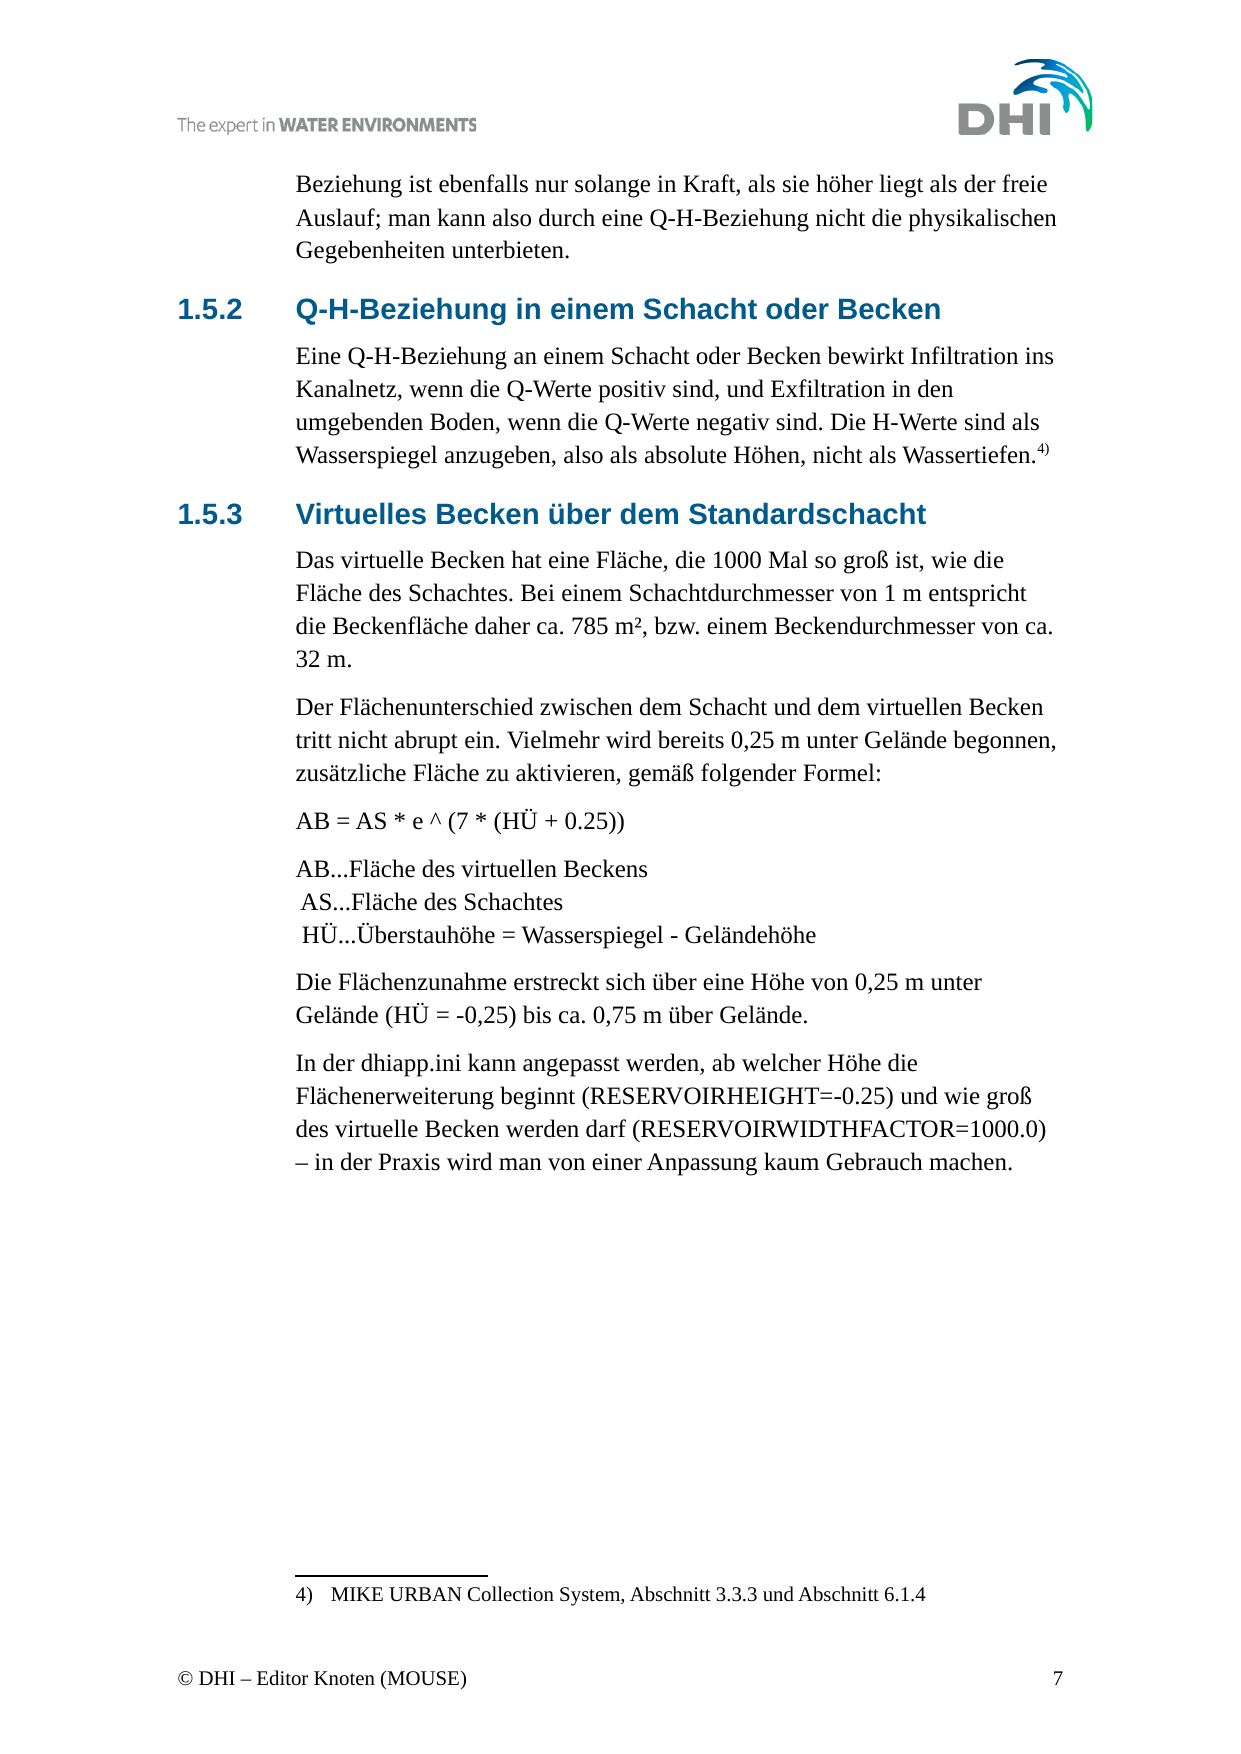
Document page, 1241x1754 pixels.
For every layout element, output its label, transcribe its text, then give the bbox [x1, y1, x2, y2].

picture [177, 117, 477, 135]
text Der Flächenunterschied zwischen dem Schacht und dem virtuellen Becken tritt nicht abrupt ein. Vielmehr wird bereits 0,25 m unter Gelände begonnen, zusätzliche Fläche zu aktivieren, gemäß folgender Formel: [295, 692, 1063, 787]
subtitle Q-H-Beziehung in einem Schacht oder Becken [177, 292, 1063, 326]
text Ist am Auslauf die Beziehung zwischen Abfluss und Wassertiefe bekannt, beispielsweise an einem Messpegel, so kann man alternativ zur Randbedingung eine Q-H-Beziehung im Auslauf definieren. Die Q-H-Beziehung ist ebenfalls nur solange in Kraft, als sie höher liegt als der freie Auslauf; man kann also durch eine Q-H-Beziehung nicht die physikalischen Gegebenheiten unterbieten. [295, 169, 1063, 264]
text AB...Fläche des virtuellen Beckens AS...Fläche des Schachtes HÜ...Überstauhöhe = Wasserspiegel - Geländehöhe [295, 854, 1063, 948]
text Das virtuelle Becken hat eine Fläche, die 1000 Mal so groß ist, wie die Fläche des Schachtes. Bei einem Schachtdurchmesser von 1 m entspricht die Beckenfläche daher ca. 785 m², bzw. einem Beckendurchmesser von ca. 32 m. [295, 545, 1063, 673]
text AB = AS * e ^ (7 * (HÜ + 0.25)) [295, 806, 1063, 834]
subtitle Virtuelles Becken über dem Standardschacht [177, 497, 1063, 530]
picture [958, 59, 1093, 135]
text MIKE URBAN Collection System, Abschnitt 3.3.3 und Abschnitt 6.1.4 [295, 1582, 1063, 1606]
text Die Flächenzunahme erstreckt sich über eine Höhe von 0,25 m unter Gelände (HÜ = -0,25) bis ca. 0,75 m über Gelände. [295, 967, 1063, 1029]
text In der dhiapp.ini kann angepasst werden, ab welcher Höhe die Flächenerweiterung beginnt (RESERVOIRHEIGHT=-0.25) und wie groß des virtuelle Becken werden darf (RESERVOIRWIDTHFACTOR=1000.0) – in der Praxis wird man von einer Anpassung kaum Gebrauch machen. [295, 1048, 1063, 1176]
text Eine Q-H-Beziehung an einem Schacht oder Becken bewirkt Infiltration ins Kanalnetz, wenn die Q-Werte positiv sind, und Exfiltration in den umgebenden Boden, wenn die Q-Werte negativ sind. Die H-Werte sind als Wasserspiegel anzugeben, also als absolute Höhen, nicht als Wassertiefen. [295, 341, 1063, 469]
